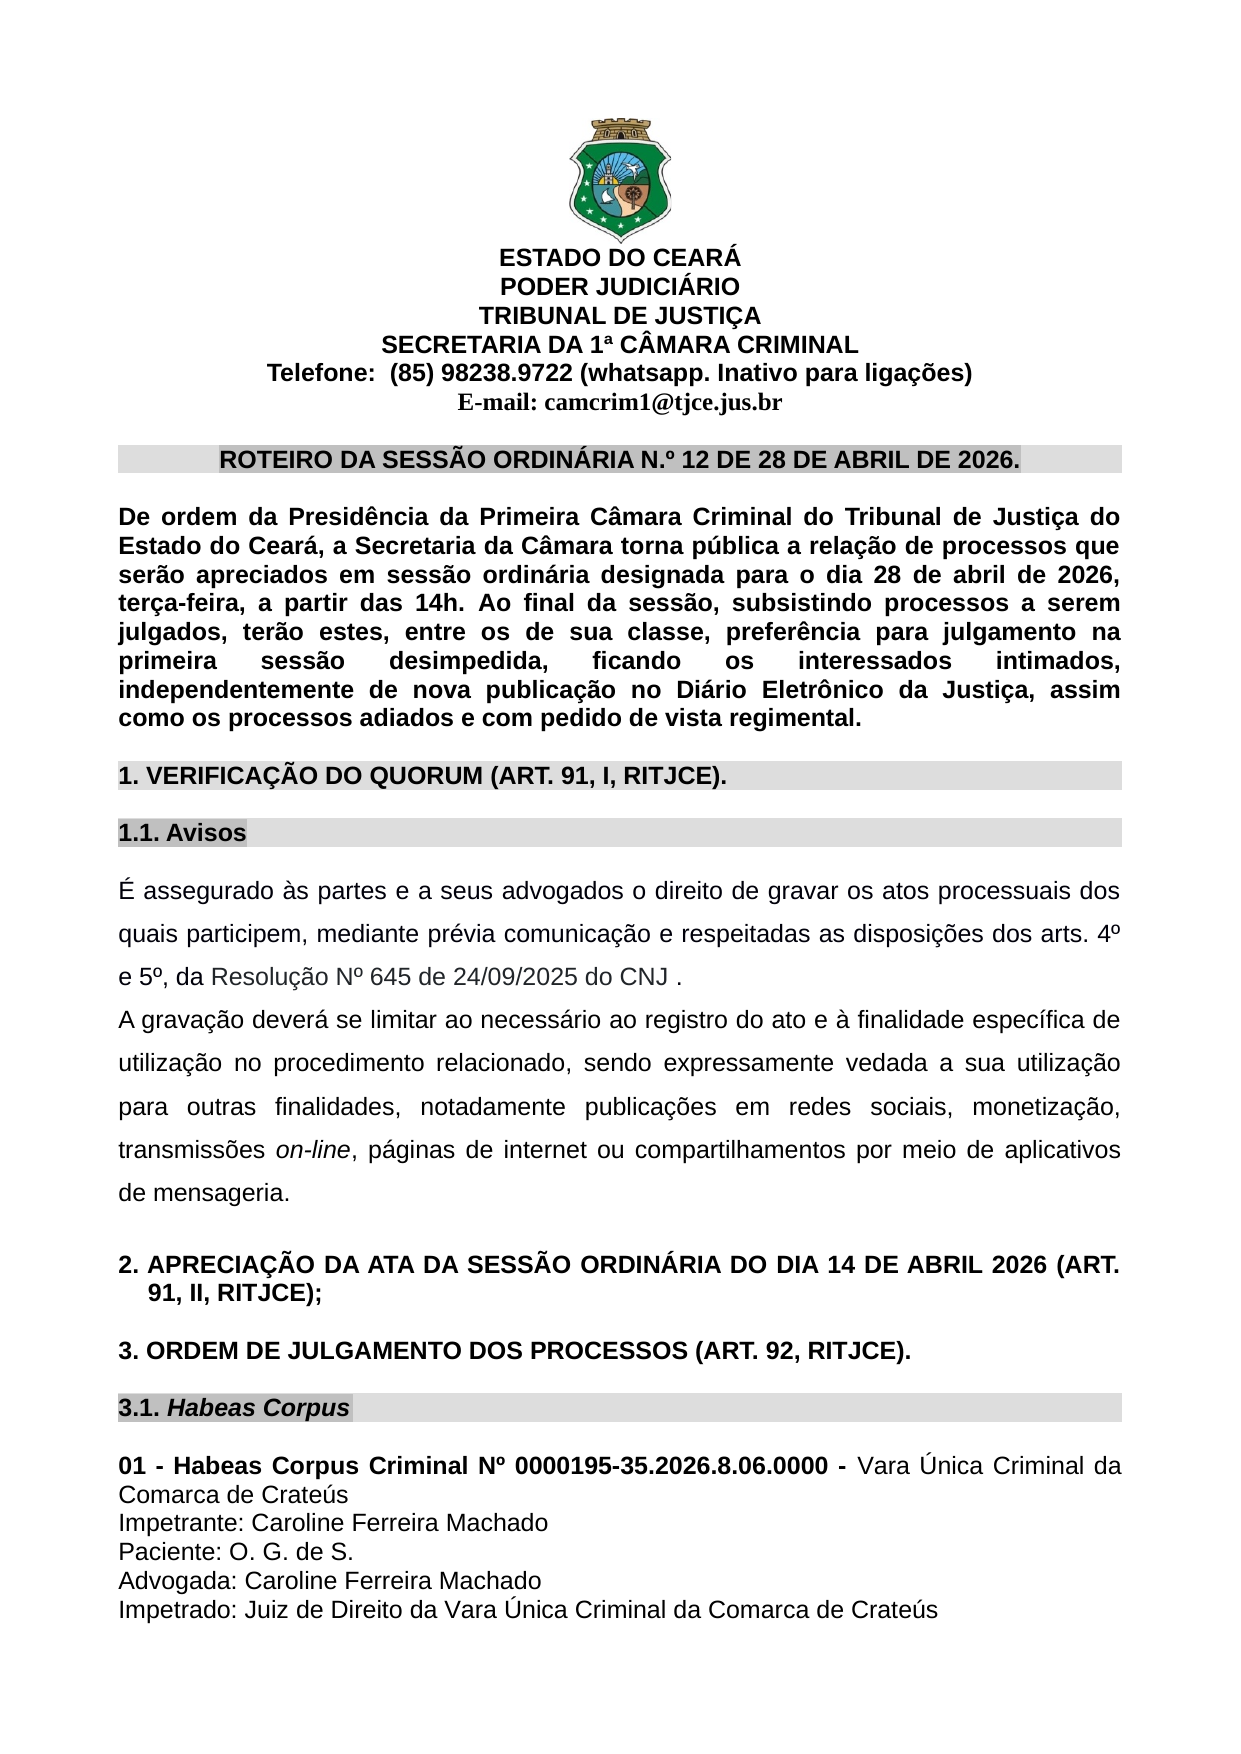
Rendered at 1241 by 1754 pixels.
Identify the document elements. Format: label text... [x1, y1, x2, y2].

text Advogada: Caroline Ferreira Machado [118, 1566, 1122, 1595]
text SECRETARIA DA 1ª CÂMARA CRIMINAL [118, 330, 1122, 358]
text Paciente: O. G. de S. [118, 1537, 1122, 1566]
text Impetrante: Caroline Ferreira Machado [118, 1508, 1122, 1537]
text PODER JUDICIÁRIO [118, 272, 1122, 301]
text ROTEIRO DA SESSÃO ORDINÁRIA N.º 12 DE 28 DE ABRIL DE 2026. [118, 445, 1122, 473]
text 2. APRECIAÇÃO DA ATA DA SESSÃO ORDINÁRIA DO DIA 14 DE ABRIL 2026 (ART. 91, II, RITJCE); [118, 1250, 1122, 1307]
text É assegurado às partes e a seus advogados o direito de gravar os atos processuais dos quais participem, mediante prévia comunicação e respeitadas as disposições dos arts. 4º e 5º, da Resolução Nº 645 de 24/09/2025 do CNJ . [118, 876, 1122, 991]
text De ordem da Presidência da Primeira Câmara Criminal do Tribunal de Justiça do Estado do Ceará, a Secretaria da Câmara torna pública a relação de processos que serão apreciados em sessão ordinária designada para o dia 28 de abril de 2026, terça-feira, a partir das 14h. Ao final da sessão, subsistindo processos a serem julgados, terão estes, entre os de sua classe, preferência para julgamento na primeira sessão desimpedida, ficando os interessados intimados, independentemente de nova publicação no Diário Eletrônico da Justiça, assim como os processos adiados e com pedido de vista regimental. [118, 502, 1122, 732]
text 1.1. Avisos [118, 818, 1122, 847]
text 1. VERIFICAÇÃO DO QUORUM (ART. 91, I, RITJCE). [118, 761, 1122, 790]
text ESTADO DO CEARÁ [118, 243, 1122, 272]
text A gravação deverá se limitar ao necessário ao registro do ato e à finalidade específica de utilização no procedimento relacionado, sendo expressamente vedada a sua utilização para outras finalidades, notadamente publicações em redes sociais, monetização, transmissões on-line, páginas de internet ou compartilhamentos por meio de aplicativos de mensageria. [118, 1005, 1122, 1207]
text Impetrado: Juiz de Direito da Vara Única Criminal da Comarca de Crateús [118, 1595, 1122, 1623]
text 3.1. Habeas Corpus [118, 1393, 1122, 1422]
text E-mail: camcrim1@tjce.jus.br [118, 387, 1122, 416]
text TRIBUNAL DE JUSTIÇA [118, 301, 1122, 330]
text 01 - Habeas Corpus Criminal Nº 0000195-35.2026.8.06.0000 - Vara Única Criminal da Comarca de Crateús [118, 1451, 1122, 1508]
text Telefone: (85) 98238.9722 (whatsapp. Inativo para ligações) [118, 358, 1122, 387]
text 3. ORDEM DE JULGAMENTO DOS PROCESSOS (ART. 92, RITJCE). [118, 1336, 1122, 1365]
